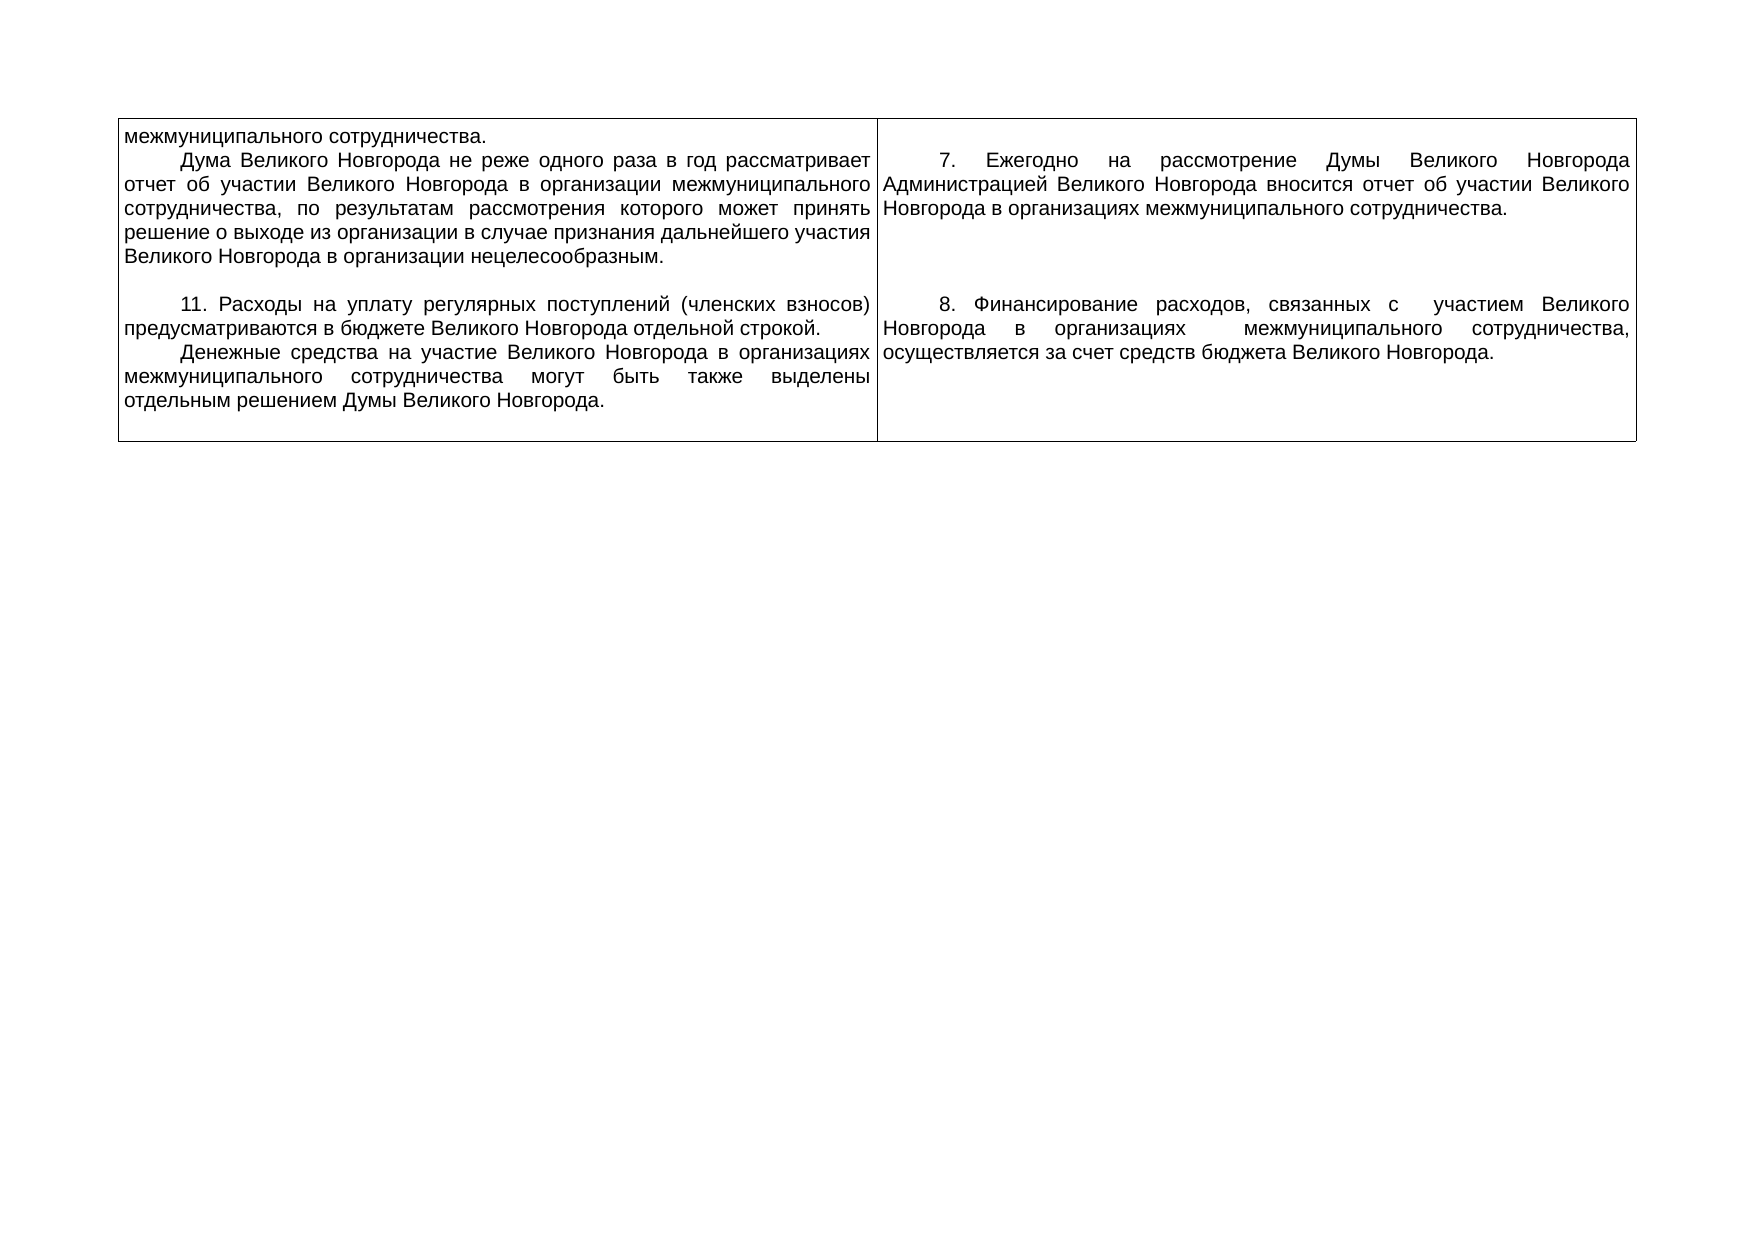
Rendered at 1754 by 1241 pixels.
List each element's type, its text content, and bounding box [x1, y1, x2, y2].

table_cell межмуниципального сотрудничества. Дума Великого Новгорода не реже одного раза в год рассматривает отчет об участии Великого Новгорода в организации межмуниципального сотрудничества, по результатам рассмотрения которого может принять решение о выходе из организации в случае признания дальнейшего участия Великого Новгорода в организации нецелесообразным. 11. Расходы на уплату регулярных поступлений (членских взносов) предусматриваются в бюджете Великого Новгорода отдельной строкой. Денежные средства на участие Великого Новгорода в организациях межмуниципального сотрудничества могут быть также выделены отдельным решением Думы Великого Новгорода. [119, 119, 877, 441]
table_cell 7. Ежегодно на рассмотрение Думы Великого Новгорода Администрацией Великого Новгорода вносится отчет об участии Великого Новгорода в организациях межмуниципального сотрудничества. 8. Финансирование расходов, связанных с участием Великого Новгорода в организациях межмуниципального сотрудничества, осуществляется за счет средств бюджета Великого Новгорода. [878, 119, 1636, 441]
